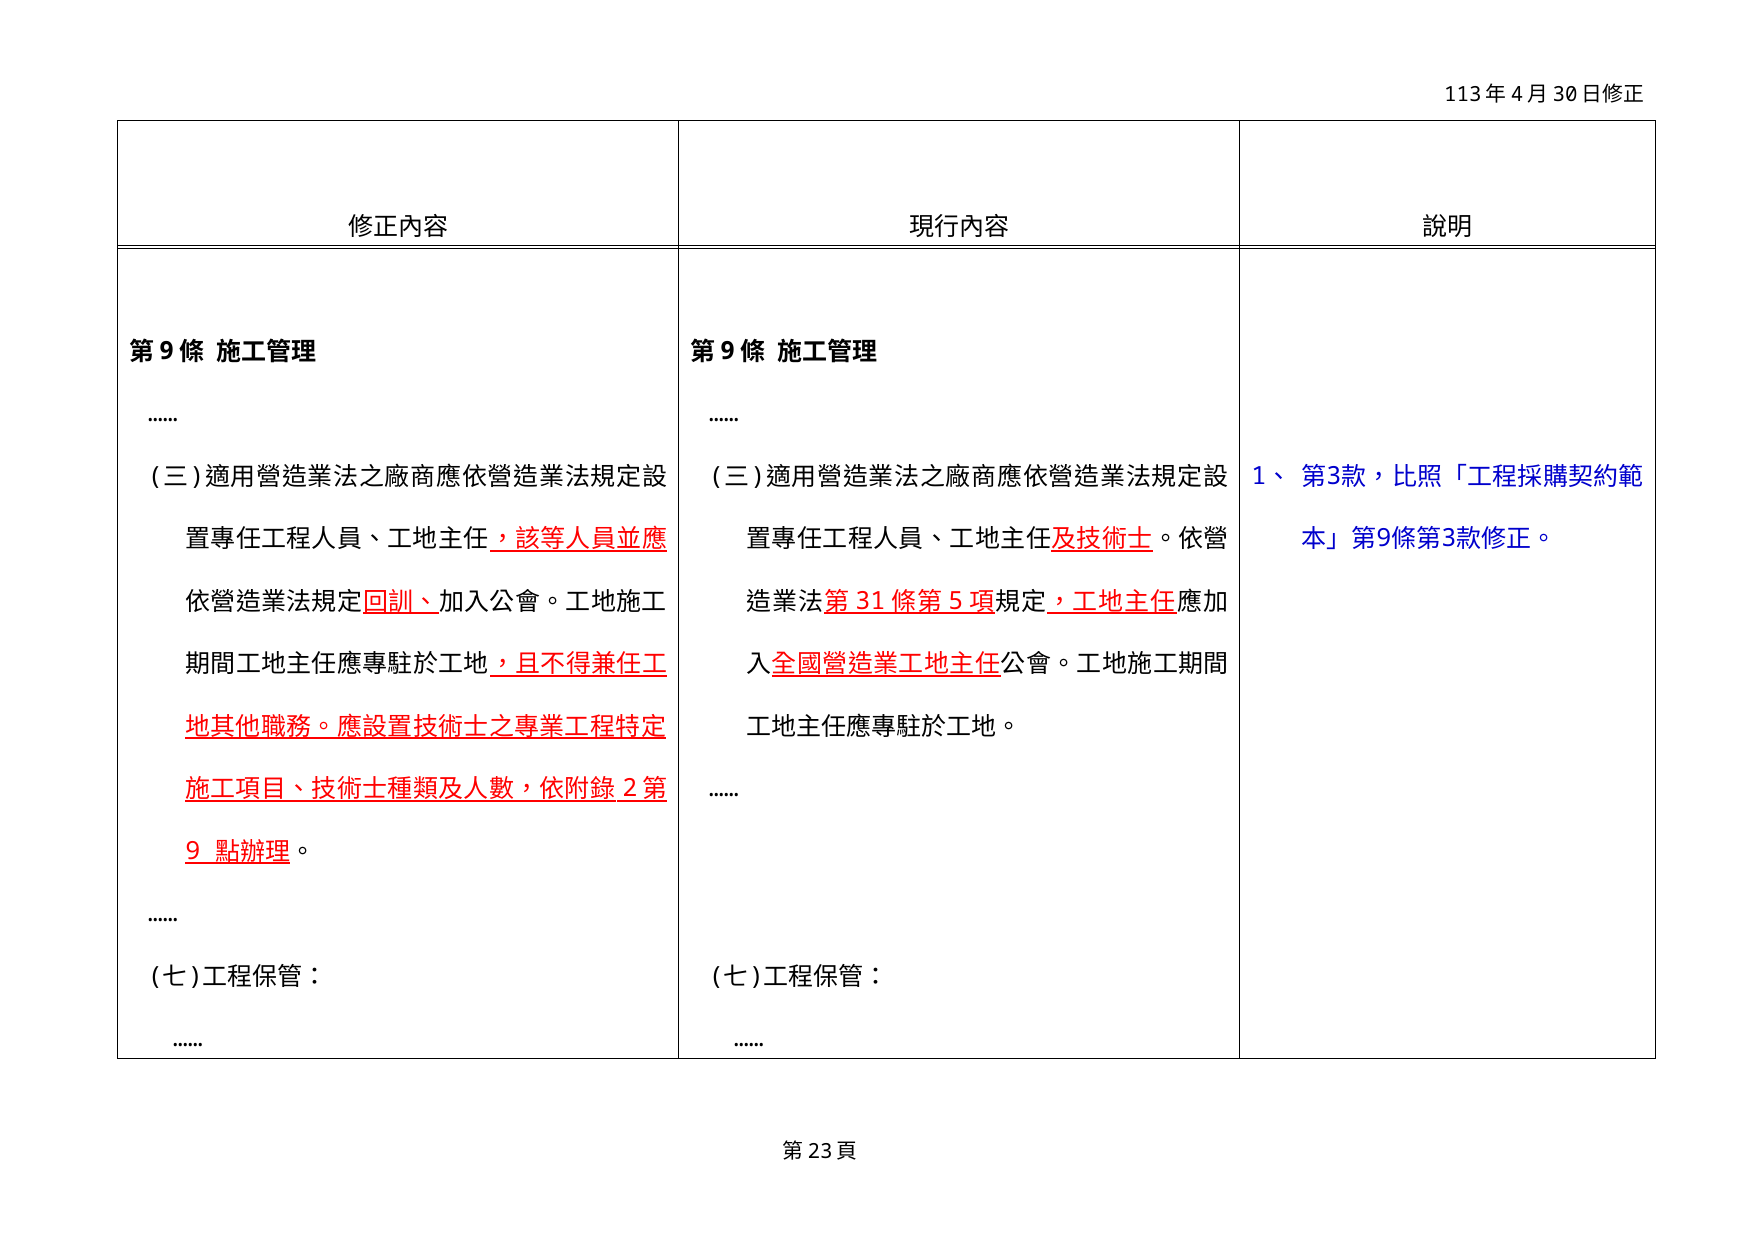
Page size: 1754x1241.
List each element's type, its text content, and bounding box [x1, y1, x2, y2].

table_cell 第9條 施工管理 …… (三)適用營造業法之廠商應依營造業法規定設置專任工程人員、工地主任，該等人員並應依營造業法規定回訓、加入公會。工地施工期間工地主任應專駐於工地，且不得兼任工地其他職務。應設置技術士之專業工程特定施工項目、技術士種類及人數，依附錄2第9 點辦理。 …… (七)工程保管： …… [118, 249, 678, 1058]
table_header 現行內容 [679, 121, 1239, 245]
table_cell 第3款，比照「工程採購契約範本」第9條第3款修正。 第7款第2目，比照「工程採購契約範本」第9條第7款第2目。 第14款，原第4條第3款移列至第3條第5款，爰酌修文字。 第22款第1選項，比照「工程採購契約範本」第9條第22款修正。 [1240, 249, 1655, 1058]
table_cell 第9條 施工管理 …… (三)適用營造業法之廠商應依營造業法規定設置專任工程人員、工地主任及技術士。依營造業法第31條第5項規定，工地主任應加入全國營造業工地主任公會。工地施工期間工地主任應專駐於工地。 …… (七)工程保管： …… [679, 249, 1239, 1058]
table_header 修正內容 [118, 121, 678, 245]
table_header 說明 [1240, 121, 1655, 245]
